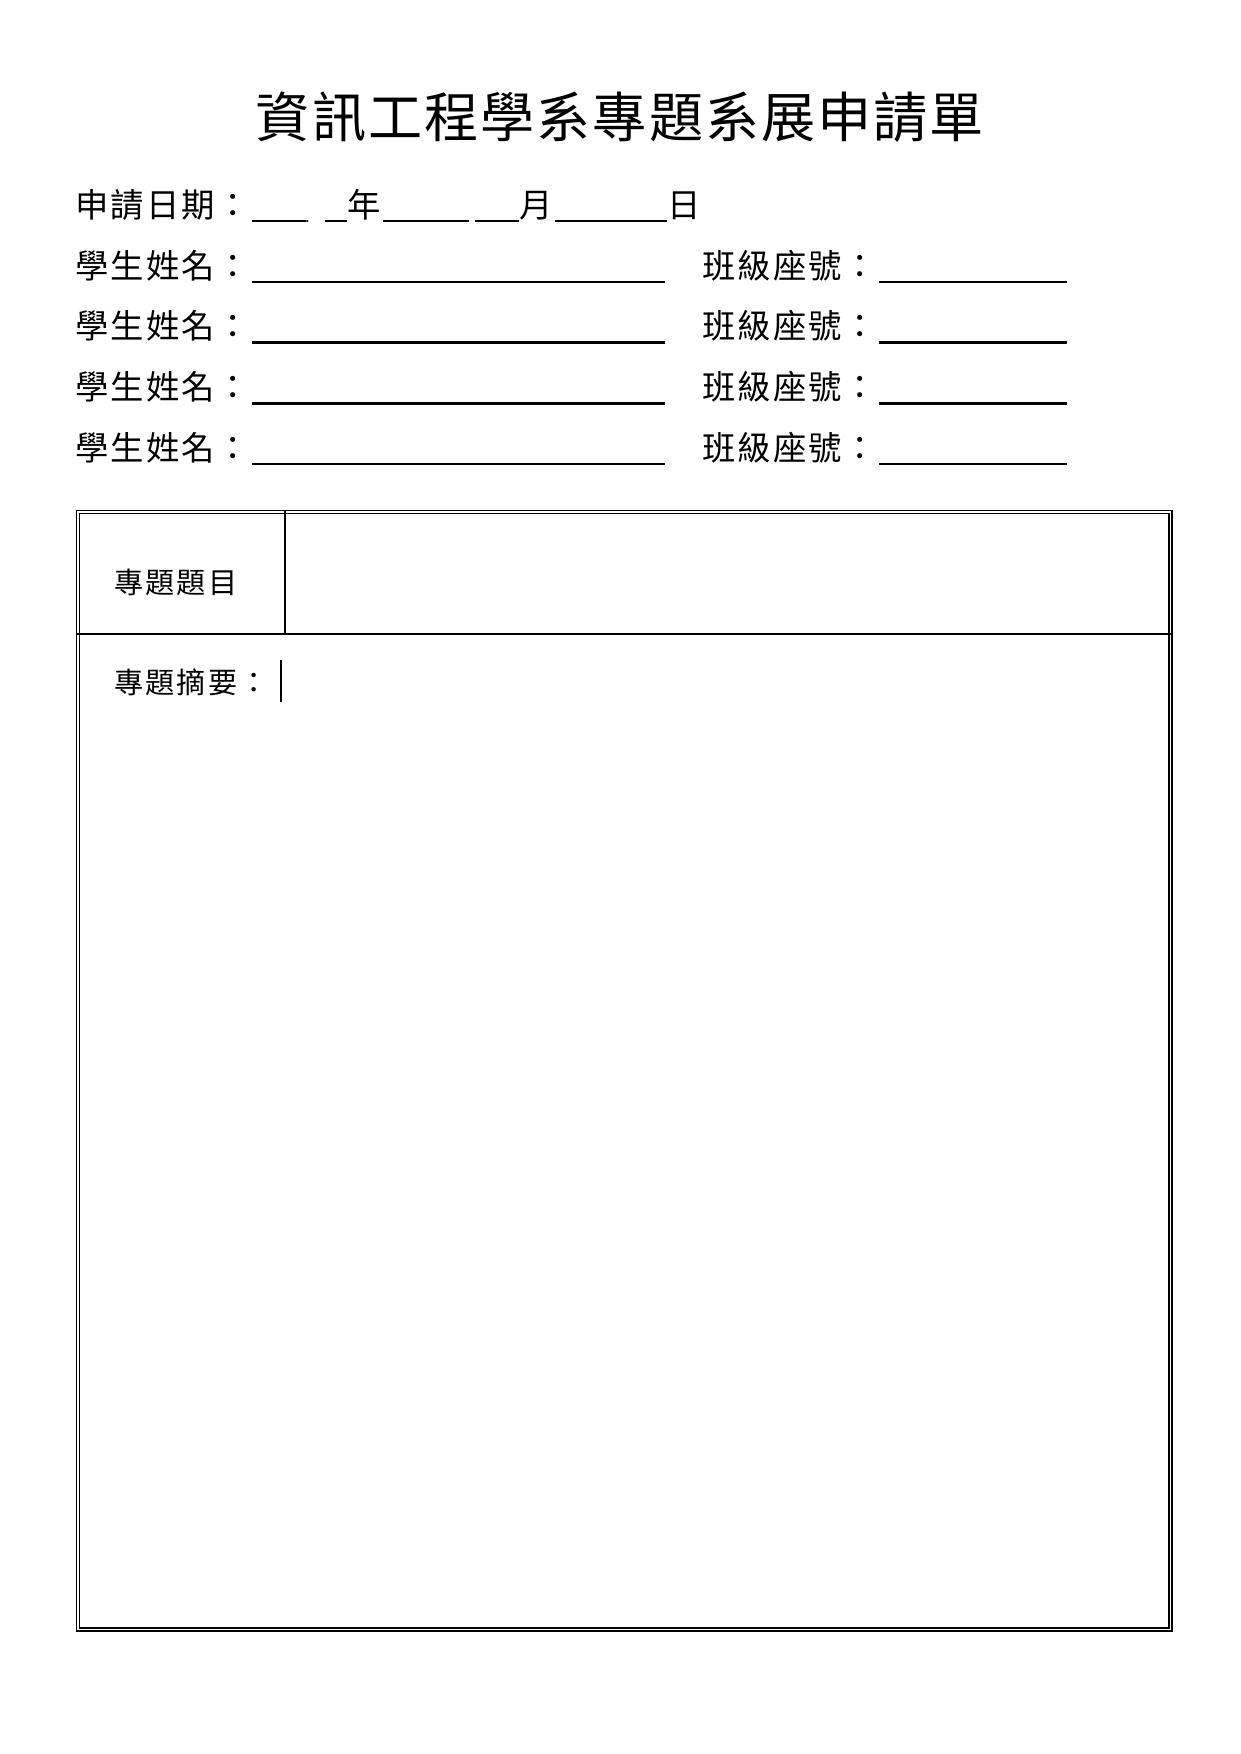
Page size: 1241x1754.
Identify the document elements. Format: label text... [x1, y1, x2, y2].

table_cell [78, 1632, 285, 1671]
table_cell [285, 635, 1168, 1627]
text 資訊工程學系專題系展申請單 [75, 75, 1165, 153]
text 學生姓名： 班級座號： [75, 239, 1165, 288]
text 學生姓名： 班級座號： [75, 361, 1165, 409]
table_cell [285, 1632, 1171, 1671]
text 申請日期： 年 月 日 [75, 178, 1165, 227]
table_header 專題題目 [80, 514, 284, 633]
text 學生姓名： 班級座號： [75, 300, 1165, 348]
table_cell 專題摘要： [80, 635, 285, 1627]
table_header [286, 514, 1168, 633]
text 學生姓名： 班級座號： [75, 422, 1165, 470]
